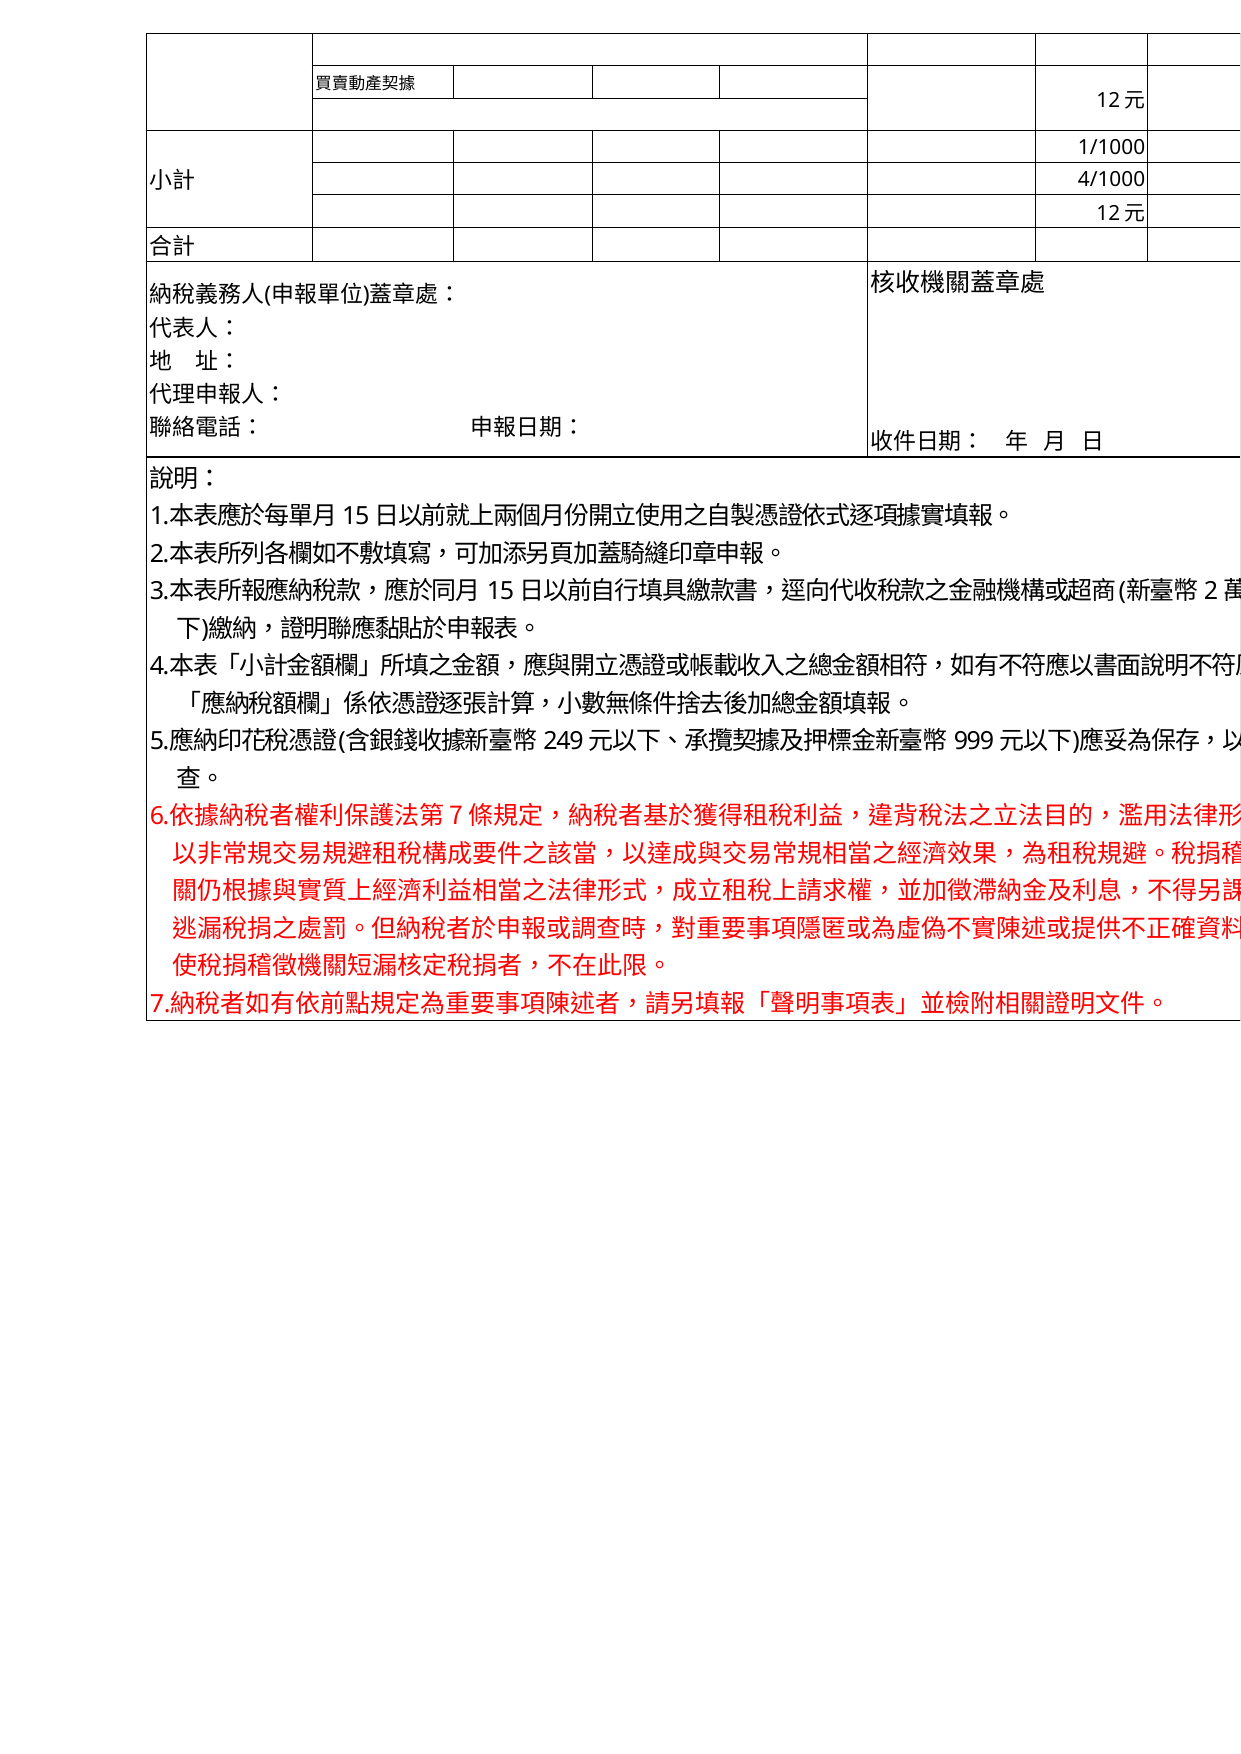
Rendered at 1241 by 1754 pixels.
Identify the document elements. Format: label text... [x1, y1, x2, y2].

table_cell [720, 195, 867, 227]
table_cell 小計 [147, 131, 312, 227]
table_cell [1148, 131, 1240, 162]
table_cell [720, 131, 867, 162]
table_cell [868, 131, 1035, 162]
table_cell [454, 131, 592, 162]
table_cell 納稅義務人(申報單位)蓋章處： 代表人： 地 址： 代理申報人： 聯絡電話： 申報日期： [147, 262, 867, 456]
table_cell [593, 66, 719, 97]
table_cell [313, 99, 867, 130]
table_cell 4/1000 [1036, 163, 1147, 194]
table_cell [1036, 34, 1147, 65]
table_cell 買賣動產契據 [313, 66, 453, 97]
table_cell [720, 228, 867, 261]
table_cell [1148, 163, 1240, 194]
table_cell [1148, 66, 1240, 130]
table_cell [313, 34, 867, 65]
table_cell [593, 131, 719, 162]
table_cell [313, 195, 453, 227]
table_cell 說明： 1.本表應於每單月15日以前就上兩個月份開立使用之自製憑證依式逐項據實填報。 2.本表所列各欄如不敷填寫，可加添另頁加蓋騎縫印章申報。 3.本表所報應納稅款，應於同月15日以前自行填具繳款書，逕向代收稅款之金融機構或超商(新臺幣2萬元以下)繳納，證明聯應黏貼於申報表。 4.本表「小計金額欄」所填之金額，應與開立憑證或帳載收入之總金額相符，如有不符應以書面說明不符原因；「應納稅額欄」係依憑證逐張計算，小數無條件捨去後加總金額填報。 5.應納印花稅憑證(含銀錢收據新臺幣249元以下、承攬契據及押標金新臺幣999元以下)應妥為保存，以供備查。 6.依據納稅者權利保護法第7條規定，納稅者基於獲得租稅利益，違背稅法之立法目的，濫用法律形式，以非常規交易規避租稅構成要件之該當，以達成與交易常規相當之經濟效果，為租稅規避。稅捐稽徵機關仍根據與實質上經濟利益相當之法律形式，成立租稅上請求權，並加徵滯納金及利息，不得另課予逃漏稅捐之處罰。但納稅者於申報或調查時，對重要事項隱匿或為虛偽不實陳述或提供不正確資料，致使稅捐稽徵機關短漏核定稅捐者，不在此限。 7.納稅者如有依前點規定為重要事項陳述者，請另填報「聲明事項表」並檢附相關證明文件。 [147, 458, 1240, 1020]
table_cell [720, 163, 867, 194]
table_cell [868, 195, 1035, 227]
table_cell [868, 34, 1035, 65]
table_cell [454, 66, 592, 97]
table_cell [720, 66, 867, 97]
table_cell [593, 163, 719, 194]
table_cell [313, 163, 453, 194]
table_cell 12元 [1036, 195, 1147, 227]
table_cell 合計 [147, 228, 312, 261]
table_cell [1148, 195, 1240, 227]
table_cell [868, 228, 1035, 261]
table_cell [454, 195, 592, 227]
table_cell [454, 163, 592, 194]
table_cell [1036, 228, 1147, 261]
table_cell [454, 228, 592, 261]
table_cell [147, 34, 312, 130]
table_cell [593, 195, 719, 227]
table_cell [313, 131, 453, 162]
table_cell 1/1000 [1036, 131, 1147, 162]
table_cell 12元 [1036, 66, 1147, 130]
table_cell [593, 228, 719, 261]
table_cell 核收機關蓋章處 收件日期： 年 月 日 [868, 262, 1240, 456]
table_cell [868, 163, 1035, 194]
table_cell [313, 228, 453, 261]
table_cell [868, 66, 1035, 130]
table_cell [1148, 228, 1240, 261]
table_cell 0 [1148, 34, 1240, 65]
